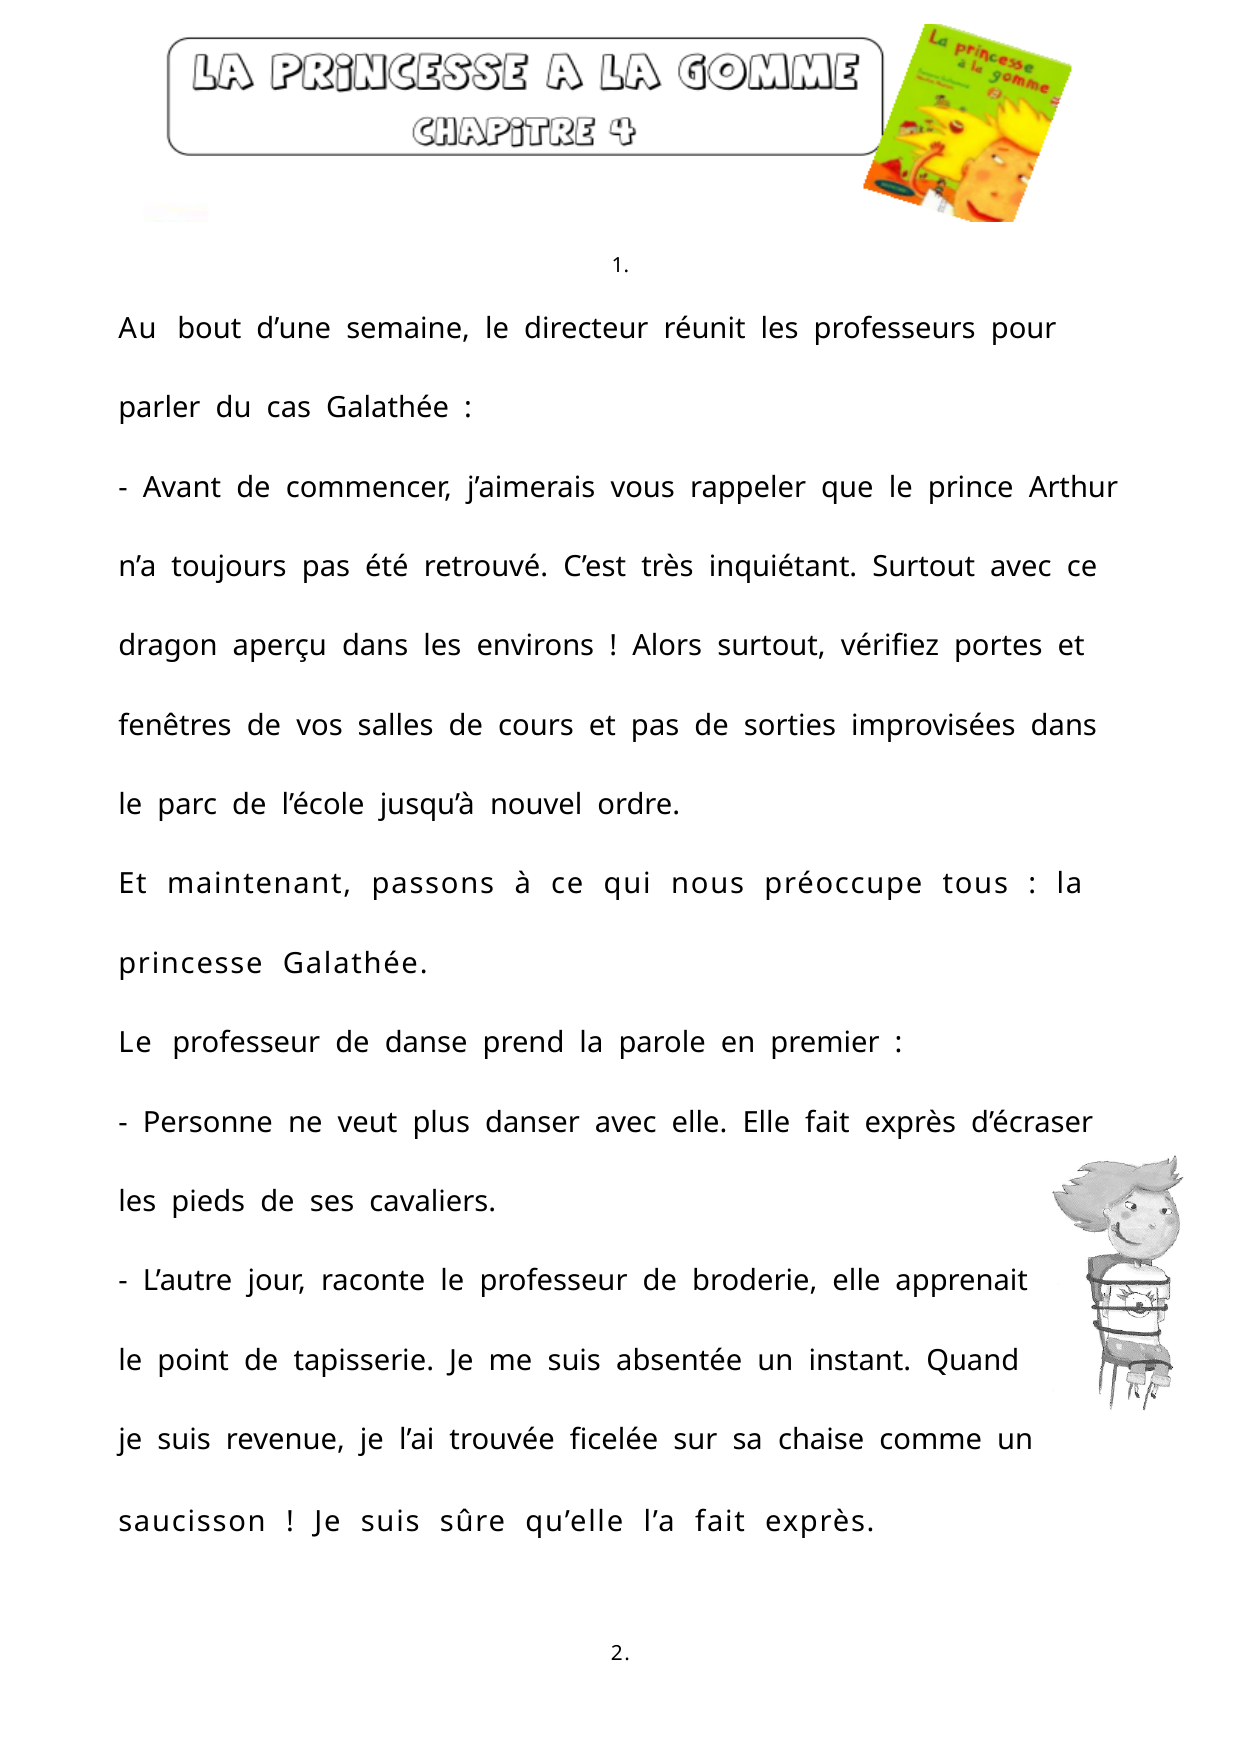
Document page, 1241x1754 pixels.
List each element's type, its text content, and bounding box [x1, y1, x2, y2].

picture [1049, 1146, 1196, 1412]
text Le professeur de danse prend la parole en premier : [118, 1022, 1122, 1061]
text Au bout d’une semaine, le directeur réunit les professeurs pour parler du cas Galathée : [118, 307, 1122, 426]
text - Personne ne veut plus danser avec elle. Elle fait exprès d’écraser les pieds de ses cavaliers. [118, 1101, 1122, 1220]
text 2. [118, 1638, 1122, 1667]
text - L’autre jour, raconte le professeur de broderie, elle apprenait le point de tapisserie. Je me suis absentée un instant. Quand je suis revenue, je l’ai trouvée ficelée sur sa chaise comme un saucisson ! Je suis sûre qu’elle l’a fait exprès. [118, 1260, 1122, 1540]
text Et maintenant, passons à ce qui nous préoccupe tous : la princesse Galathée. [118, 863, 1122, 982]
text - Avant de commencer, j’aimerais vous rappeler que le prince Arthur n’a toujours pas été retrouvé. C’est très inquiétant. Surtout avec ce dragon aperçu dans les environs ! Alors surtout, vérifiez portes et fenêtres de vos salles de cours et pas de sorties improvisées dans le parc de l’école jusqu’à nouvel ordre. [118, 466, 1122, 823]
text 1. [118, 118, 1122, 279]
picture [143, 24, 1102, 222]
